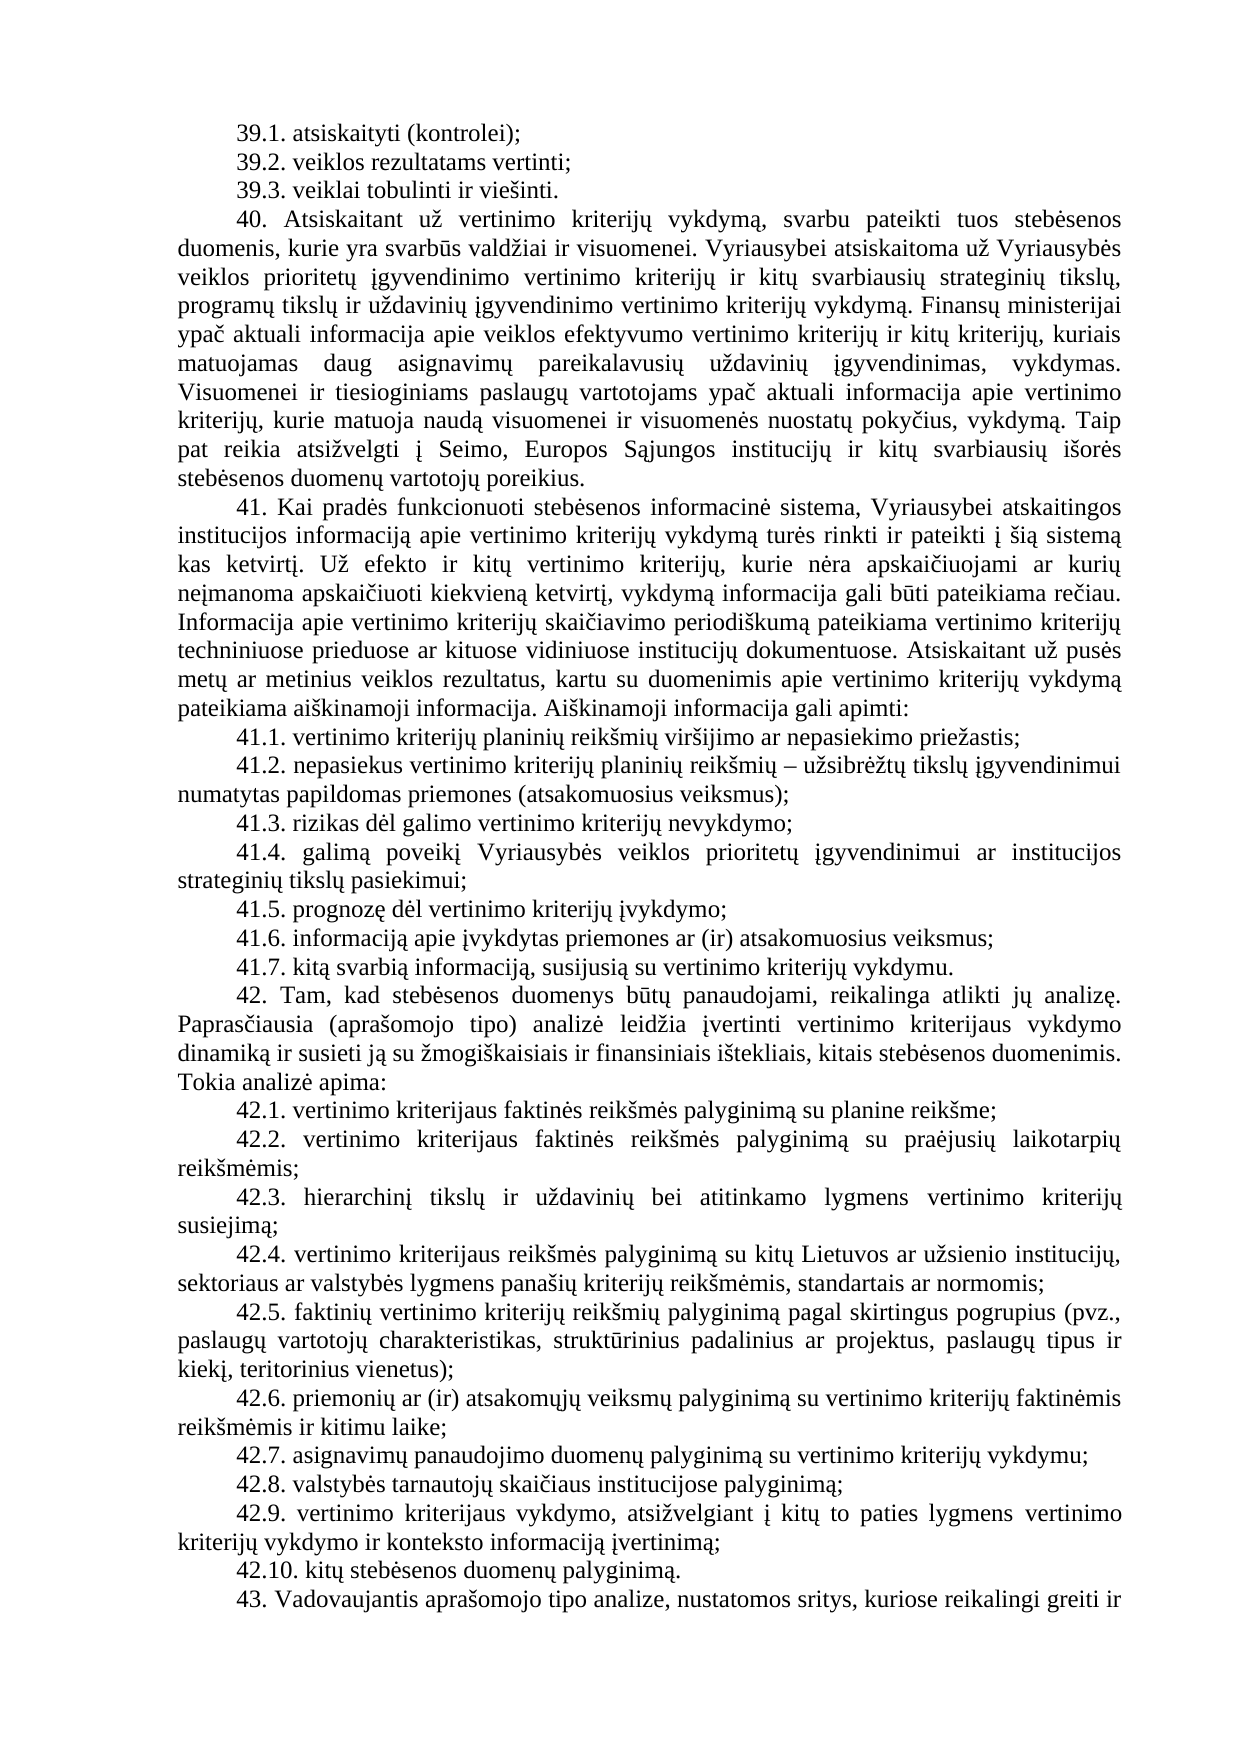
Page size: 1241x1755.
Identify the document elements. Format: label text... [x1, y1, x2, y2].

text 42.7. asignavimų panaudojimo duomenų palyginimą su vertinimo kriterijų vykdymu; [177, 1441, 1122, 1469]
text 41.3. rizikas dėl galimo vertinimo kriterijų nevykdymo; [177, 808, 1122, 837]
text 42.8. valstybės tarnautojų skaičiaus institucijose palyginimą; [177, 1469, 1122, 1498]
text 39.2. veiklos rezultatams vertinti; [177, 147, 1122, 176]
text 42.3. hierarchinį tikslų ir uždavinių bei atitinkamo lygmens vertinimo kriterijų susiejimą; [177, 1182, 1122, 1239]
text 39.3. veiklai tobulinti ir viešinti. [177, 176, 1122, 204]
text 41.4. galimą poveikį Vyriausybės veiklos prioritetų įgyvendinimui ar institucijos strateginių tikslų pasiekimui; [177, 837, 1122, 894]
text 41.2. nepasiekus vertinimo kriterijų planinių reikšmių – užsibrėžtų tikslų įgyvendinimui numatytas papildomas priemones (atsakomuosius veiksmus); [177, 751, 1122, 808]
text 41.6. informaciją apie įvykdytas priemones ar (ir) atsakomuosius veiksmus; [177, 923, 1122, 952]
text 42.1. vertinimo kriterijaus faktinės reikšmės palyginimą su planine reikšme; [177, 1096, 1122, 1124]
text 42.10. kitų stebėsenos duomenų palyginimą. [177, 1556, 1122, 1584]
text 42.9. vertinimo kriterijaus vykdymo, atsižvelgiant į kitų to paties lygmens vertinimo kriterijų vykdymo ir konteksto informaciją įvertinimą; [177, 1498, 1122, 1556]
text 42.5. faktinių vertinimo kriterijų reikšmių palyginimą pagal skirtingus pogrupius (pvz., paslaugų vartotojų charakteristikas, struktūrinius padalinius ar projektus, paslaugų tipus ir kiekį, teritorinius vienetus); [177, 1297, 1122, 1383]
text 42.4. vertinimo kriterijaus reikšmės palyginimą su kitų Lietuvos ar užsienio institucijų, sektoriaus ar valstybės lygmens panašių kriterijų reikšmėmis, standartais ar normomis; [177, 1239, 1122, 1297]
text 42.2. vertinimo kriterijaus faktinės reikšmės palyginimą su praėjusių laikotarpių reikšmėmis; [177, 1124, 1122, 1182]
text 42.6. priemonių ar (ir) atsakomųjų veiksmų palyginimą su vertinimo kriterijų faktinėmis reikšmėmis ir kitimu laike; [177, 1383, 1122, 1441]
text 41.7. kitą svarbią informaciją, susijusią su vertinimo kriterijų vykdymu. [177, 952, 1122, 981]
text 41. Kai pradės funkcionuoti stebėsenos informacinė sistema, Vyriausybei atskaitingos institucijos informaciją apie vertinimo kriterijų vykdymą turės rinkti ir pateikti į šią sistemą kas ketvirtį. Už efekto ir kitų vertinimo kriterijų, kurie nėra apskaičiuojami ar kurių neįmanoma apskaičiuoti kiekvieną ketvirtį, vykdymą informacija gali būti pateikiama rečiau. Informacija apie vertinimo kriterijų skaičiavimo periodiškumą pateikiama vertinimo kriterijų techniniuose prieduose ar kituose vidiniuose institucijų dokumentuose. Atsiskaitant už pusės metų ar metinius veiklos rezultatus, kartu su duomenimis apie vertinimo kriterijų vykdymą pateikiama aiškinamoji informacija. Aiškinamoji informacija gali apimti: [177, 492, 1122, 722]
text 43. Vadovaujantis aprašomojo tipo analize, nustatomos sritys, kuriose reikalingi greiti ir [177, 1584, 1122, 1613]
text 41.1. vertinimo kriterijų planinių reikšmių viršijimo ar nepasiekimo priežastis; [177, 722, 1122, 751]
text 41.5. prognozę dėl vertinimo kriterijų įvykdymo; [177, 894, 1122, 923]
text 40. Atsiskaitant už vertinimo kriterijų vykdymą, svarbu pateikti tuos stebėsenos duomenis, kurie yra svarbūs valdžiai ir visuomenei. Vyriausybei atsiskaitoma už Vyriausybės veiklos prioritetų įgyvendinimo vertinimo kriterijų ir kitų svarbiausių strateginių tikslų, programų tikslų ir uždavinių įgyvendinimo vertinimo kriterijų vykdymą. Finansų ministerijai ypač aktuali informacija apie veiklos efektyvumo vertinimo kriterijų ir kitų kriterijų, kuriais matuojamas daug asignavimų pareikalavusių uždavinių įgyvendinimas, vykdymas. Visuomenei ir tiesioginiams paslaugų vartotojams ypač aktuali informacija apie vertinimo kriterijų, kurie matuoja naudą visuomenei ir visuomenės nuostatų pokyčius, vykdymą. Taip pat reikia atsižvelgti į Seimo, Europos Sąjungos institucijų ir kitų svarbiausių išorės stebėsenos duomenų vartotojų poreikius. [177, 204, 1122, 492]
text 42. Tam, kad stebėsenos duomenys būtų panaudojami, reikalinga atlikti jų analizę. Paprasčiausia (aprašomojo tipo) analizė leidžia įvertinti vertinimo kriterijaus vykdymo dinamiką ir susieti ją su žmogiškaisiais ir finansiniais ištekliais, kitais stebėsenos duomenimis. Tokia analizė apima: [177, 981, 1122, 1096]
text 39.1. atsiskaityti (kontrolei); [177, 118, 1122, 147]
